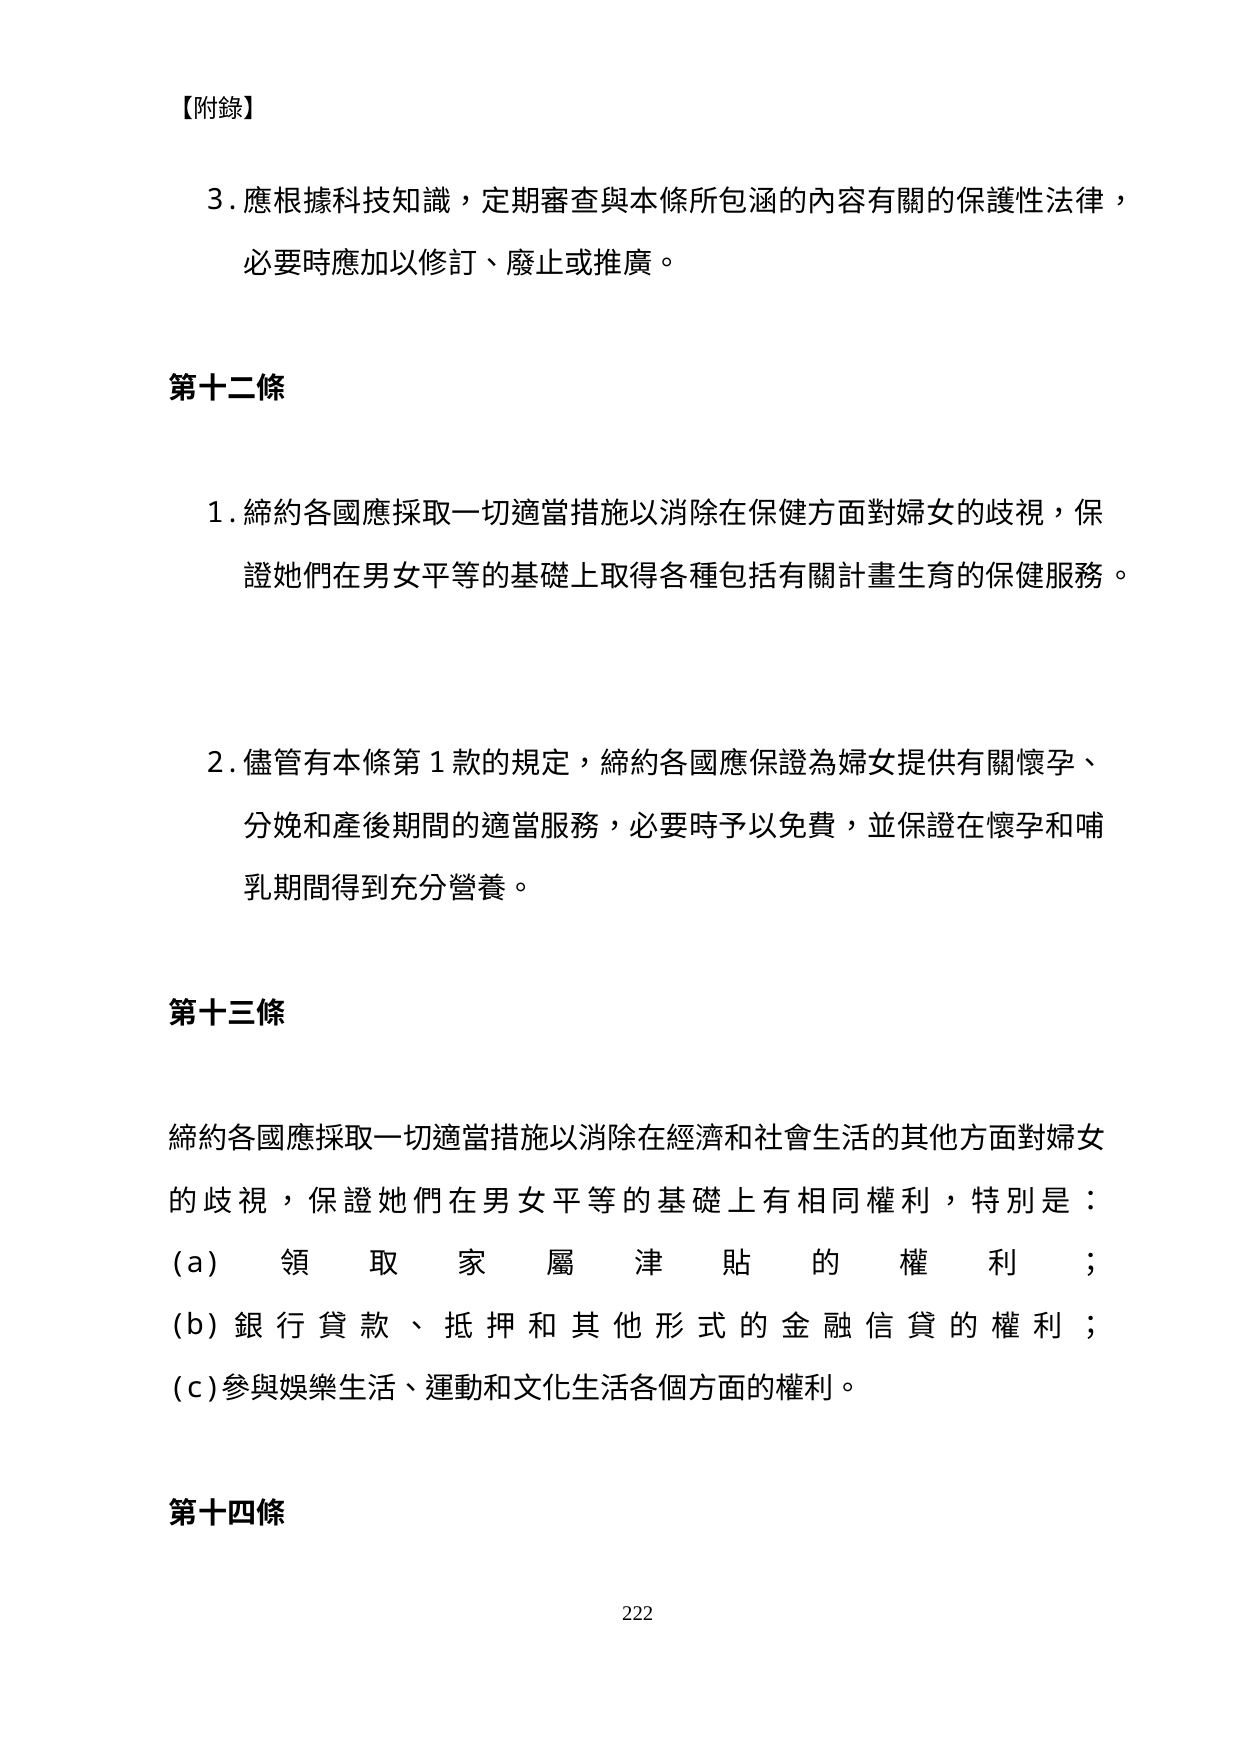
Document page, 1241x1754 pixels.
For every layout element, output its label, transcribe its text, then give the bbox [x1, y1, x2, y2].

list 締約各國應採取一切適當措施以消除在保健方面對婦女的歧視，保證她們在男女平等的基礎上取得各種包括有關計畫生育的保健服務。 [206, 469, 1106, 657]
text 第十四條 [169, 1469, 1106, 1532]
list 應根據科技知識，定期審查與本條所包涵的內容有關的保護性法律，必要時應加以修訂、廢止或推廣。 [206, 157, 1106, 282]
text 第十三條 [169, 969, 1106, 1032]
text 締約各國應採取一切適當措施以消除在經濟和社會生活的其他方面對婦女的歧視，保證她們在男女平等的基礎上有相同權利，特別是： (a)領取家屬津貼的權利； (b)銀行貸款、抵押和其他形式的金融信貸的權利； (c)參與娛樂生活、運動和文化生活各個方面的權利。 [169, 1094, 1106, 1407]
list 儘管有本條第1款的規定，締約各國應保證為婦女提供有關懷孕、分娩和產後期間的適當服務，必要時予以免費，並保證在懷孕和哺乳期間得到充分營養。 [206, 719, 1106, 907]
text 第十二條 [169, 344, 1106, 407]
